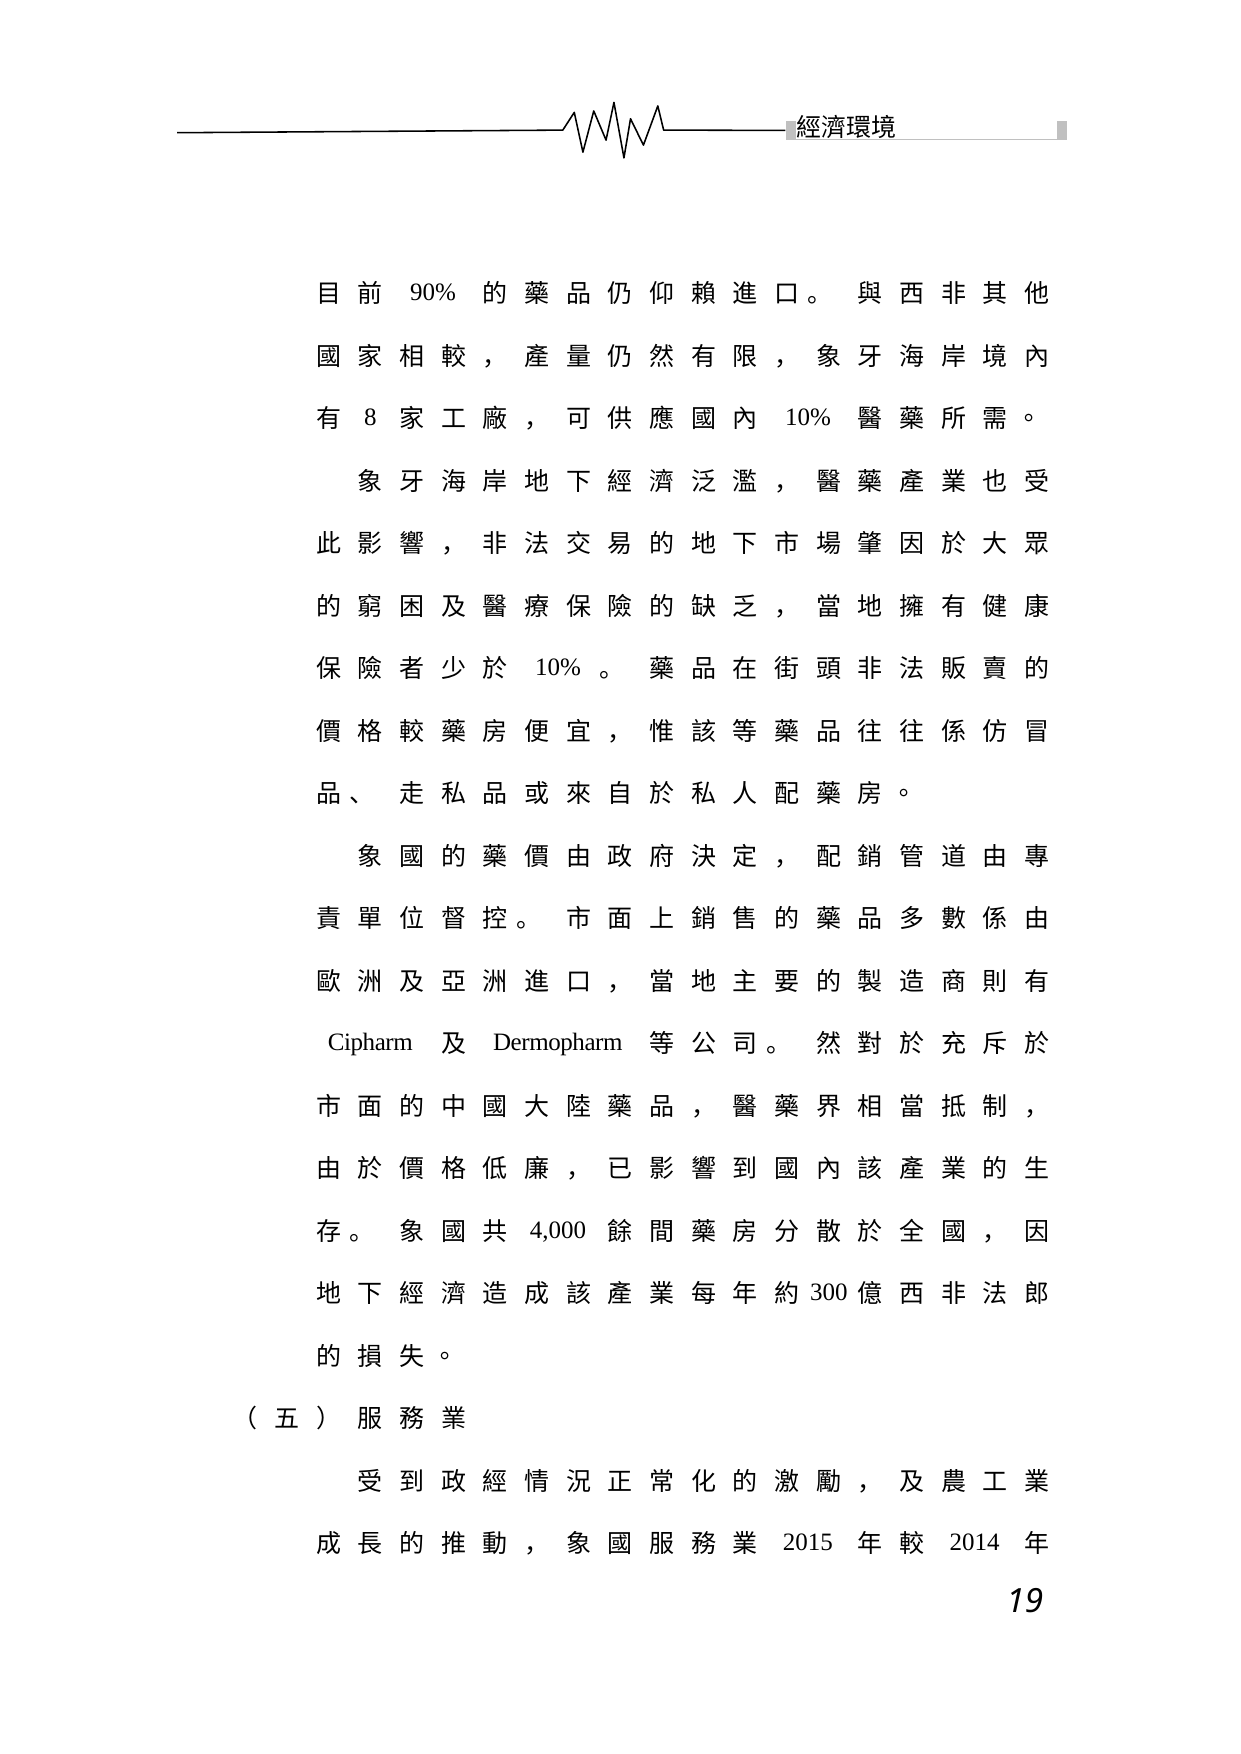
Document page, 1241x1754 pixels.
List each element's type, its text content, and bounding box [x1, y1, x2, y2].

text 象牙海岸地下經濟泛濫，醫藥產業也受此影響，非法交易的地下市場肇因於大眾的窮困及醫療保險的缺乏，當地擁有健康保險者少於10%。藥品在街頭非法販賣的價格較藥房便宜，惟該等藥品往往係仿冒品、走私品或來自於私人配藥房。 [281, 438, 1058, 813]
text 象國的藥價由政府決定，配銷管道由專責單位督控。市面上銷售的藥品多數係由歐洲及亞洲進口，當地主要的製造商則有Cipharm及Dermopharm等公司。然對於充斥於市面的中國大陸藥品，醫藥界相當抵制，由於價格低廉，已影響到國內該產業的生存。象國共4,000餘間藥房分散於全國，因地下經濟造成該產業每年約300億西非法郎的損失。 [281, 813, 1058, 1375]
text 受到政經情況正常化的激勵，及農工業成長的推動，象國服務業2015年較2014年 [281, 1438, 1058, 1563]
text （五）服務業 [207, 1375, 1058, 1438]
text 目前90%的藥品仍仰賴進口。與西非其他國家相較，產量仍然有限，象牙海岸境內有8家工廠，可供應國內10%醫藥所需。 [281, 250, 1058, 438]
